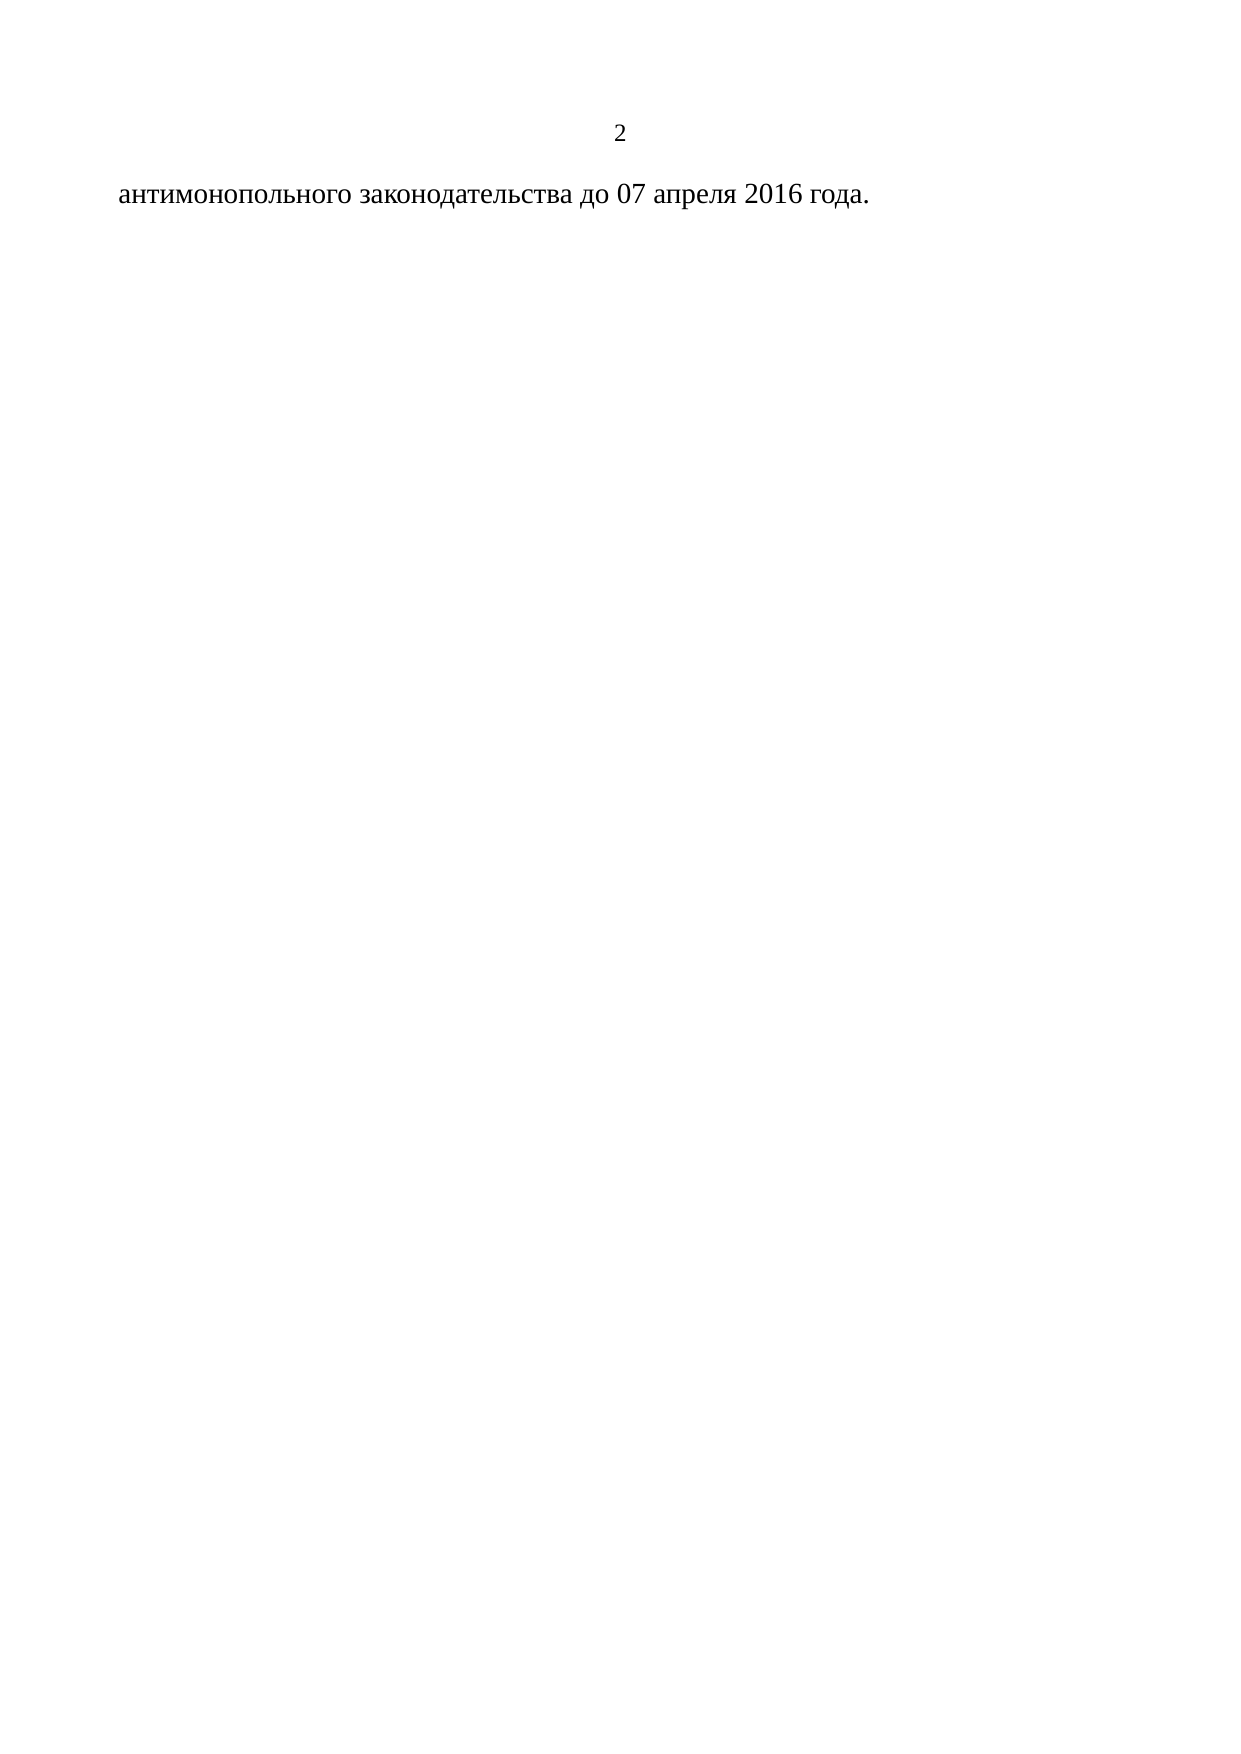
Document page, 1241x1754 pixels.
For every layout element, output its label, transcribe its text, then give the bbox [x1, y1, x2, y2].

text антимонопольного законодательства до 07 апреля 2016 года. [118, 176, 1122, 210]
